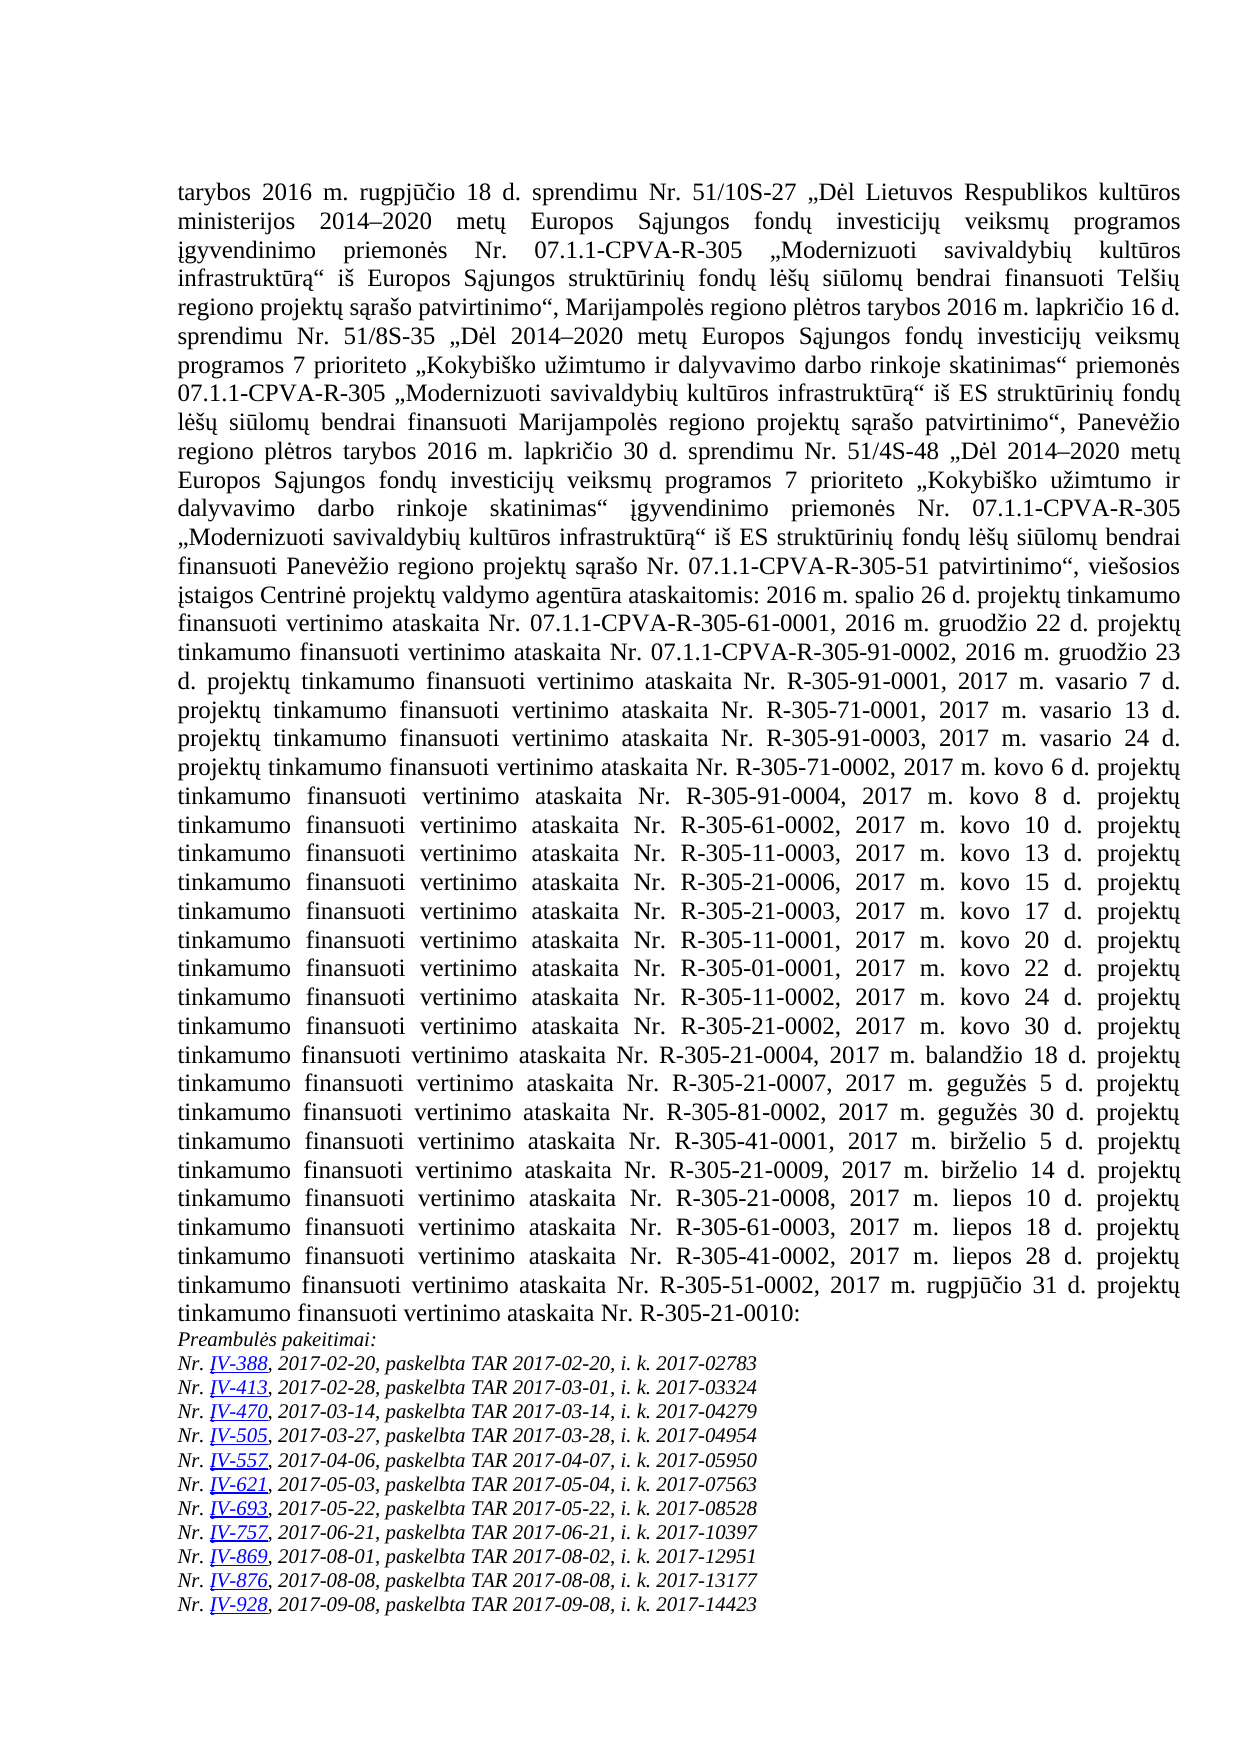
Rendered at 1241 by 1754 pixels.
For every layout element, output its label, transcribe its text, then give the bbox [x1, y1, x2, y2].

text Nr. ĮV-505, 2017-03-27, paskelbta TAR 2017-03-28, i. k. 2017-04954 [177, 1423, 1181, 1447]
text Nr. ĮV-388, 2017-02-20, paskelbta TAR 2017-02-20, i. k. 2017-02783 [177, 1351, 1181, 1375]
text Preambulės pakeitimai: [177, 1327, 1181, 1351]
text Nr. ĮV-876, 2017-08-08, paskelbta TAR 2017-08-08, i. k. 2017-13177 [177, 1568, 1181, 1592]
text Nr. ĮV-869, 2017-08-01, paskelbta TAR 2017-08-02, i. k. 2017-12951 [177, 1544, 1181, 1568]
text Nr. ĮV-621, 2017-05-03, paskelbta TAR 2017-05-04, i. k. 2017-07563 [177, 1472, 1181, 1496]
text Nr. ĮV-693, 2017-05-22, paskelbta TAR 2017-05-22, i. k. 2017-08528 [177, 1496, 1181, 1520]
text Nr. ĮV-557, 2017-04-06, paskelbta TAR 2017-04-07, i. k. 2017-05950 [177, 1447, 1181, 1472]
text Nr. ĮV-757, 2017-06-21, paskelbta TAR 2017-06-21, i. k. 2017-10397 [177, 1520, 1181, 1544]
text Nr. ĮV-470, 2017-03-14, paskelbta TAR 2017-03-14, i. k. 2017-04279 [177, 1399, 1181, 1423]
text Nr. ĮV-928, 2017-09-08, paskelbta TAR 2017-09-08, i. k. 2017-14423 [177, 1592, 1181, 1616]
text Nr. ĮV-413, 2017-02-28, paskelbta TAR 2017-03-01, i. k. 2017-03324 [177, 1375, 1181, 1399]
text tarybos 2016 m. rugpjūčio 18 d. sprendimu Nr. 51/10S-27 „Dėl Lietuvos Respublikos kultūros ministerijos 2014–2020 metų Europos Sąjungos fondų investicijų veiksmų programos įgyvendinimo priemonės Nr. 07.1.1-CPVA-R-305 „Modernizuoti savivaldybių kultūros infrastruktūrą“ iš Europos Sąjungos struktūrinių fondų lėšų siūlomų bendrai finansuoti Telšių regiono projektų sąrašo patvirtinimo“, Marijampolės regiono plėtros tarybos 2016 m. lapkričio 16 d. sprendimu Nr. 51/8S-35 „Dėl 2014–2020 metų Europos Sąjungos fondų investicijų veiksmų programos 7 prioriteto „Kokybiško užimtumo ir dalyvavimo darbo rinkoje skatinimas“ priemonės 07.1.1-CPVA-R-305 „Modernizuoti savivaldybių kultūros infrastruktūrą“ iš ES struktūrinių fondų lėšų siūlomų bendrai finansuoti Marijampolės regiono projektų sąrašo patvirtinimo“, Panevėžio regiono plėtros tarybos 2016 m. lapkričio 30 d. sprendimu Nr. 51/4S-48 „Dėl 2014–2020 metų Europos Sąjungos fondų investicijų veiksmų programos 7 prioriteto „Kokybiško užimtumo ir dalyvavimo darbo rinkoje skatinimas“ įgyvendinimo priemonės Nr. 07.1.1-CPVA-R-305 „Modernizuoti savivaldybių kultūros infrastruktūrą“ iš ES struktūrinių fondų lėšų siūlomų bendrai finansuoti Panevėžio regiono projektų sąrašo Nr. 07.1.1-CPVA-R-305-51 patvirtinimo“, viešosios įstaigos Centrinė projektų valdymo agentūra ataskaitomis: 2016 m. spalio 26 d. projektų tinkamumo finansuoti vertinimo ataskaita Nr. 07.1.1-CPVA-R-305-61-0001, 2016 m. gruodžio 22 d. projektų tinkamumo finansuoti vertinimo ataskaita Nr. 07.1.1-CPVA-R-305-91-0002, 2016 m. gruodžio 23 d. projektų tinkamumo finansuoti vertinimo ataskaita Nr. R-305-91-0001, 2017 m. vasario 7 d. projektų tinkamumo finansuoti vertinimo ataskaita Nr. R-305-71-0001, 2017 m. vasario 13 d. projektų tinkamumo finansuoti vertinimo ataskaita Nr. R-305-91-0003, 2017 m. vasario 24 d. projektų tinkamumo finansuoti vertinimo ataskaita Nr. R-305-71-0002, 2017 m. kovo 6 d. projektų tinkamumo finansuoti vertinimo ataskaita Nr. R-305-91-0004, 2017 m. kovo 8 d. projektų tinkamumo finansuoti vertinimo ataskaita Nr. R-305-61-0002, 2017 m. kovo 10 d. projektų tinkamumo finansuoti vertinimo ataskaita Nr. R-305-11-0003, 2017 m. kovo 13 d. projektų tinkamumo finansuoti vertinimo ataskaita Nr. R-305-21-0006, 2017 m. kovo 15 d. projektų tinkamumo finansuoti vertinimo ataskaita Nr. R-305-21-0003, 2017 m. kovo 17 d. projektų tinkamumo finansuoti vertinimo ataskaita Nr. R-305-11-0001, 2017 m. kovo 20 d. projektų tinkamumo finansuoti vertinimo ataskaita Nr. R-305-01-0001, 2017 m. kovo 22 d. projektų tinkamumo finansuoti vertinimo ataskaita Nr. R-305-11-0002, 2017 m. kovo 24 d. projektų tinkamumo finansuoti vertinimo ataskaita Nr. R-305-21-0002, 2017 m. kovo 30 d. projektų tinkamumo finansuoti vertinimo ataskaita Nr. R-305-21-0004, 2017 m. balandžio 18 d. projektų tinkamumo finansuoti vertinimo ataskaita Nr. R-305-21-0007, 2017 m. gegužės 5 d. projektų tinkamumo finansuoti vertinimo ataskaita Nr. R-305-81-0002, 2017 m. gegužės 30 d. projektų tinkamumo finansuoti vertinimo ataskaita Nr. R-305-41-0001, 2017 m. birželio 5 d. projektų tinkamumo finansuoti vertinimo ataskaita Nr. R-305-21-0009, 2017 m. birželio 14 d. projektų tinkamumo finansuoti vertinimo ataskaita Nr. R-305-21-0008, 2017 m. liepos 10 d. projektų tinkamumo finansuoti vertinimo ataskaita Nr. R-305-61-0003, 2017 m. liepos 18 d. projektų tinkamumo finansuoti vertinimo ataskaita Nr. R-305-41-0002, 2017 m. liepos 28 d. projektų tinkamumo finansuoti vertinimo ataskaita Nr. R-305-51-0002, 2017 m. rugpjūčio 31 d. projektų tinkamumo finansuoti vertinimo ataskaita Nr. R-305-21-0010: [177, 177, 1181, 1327]
